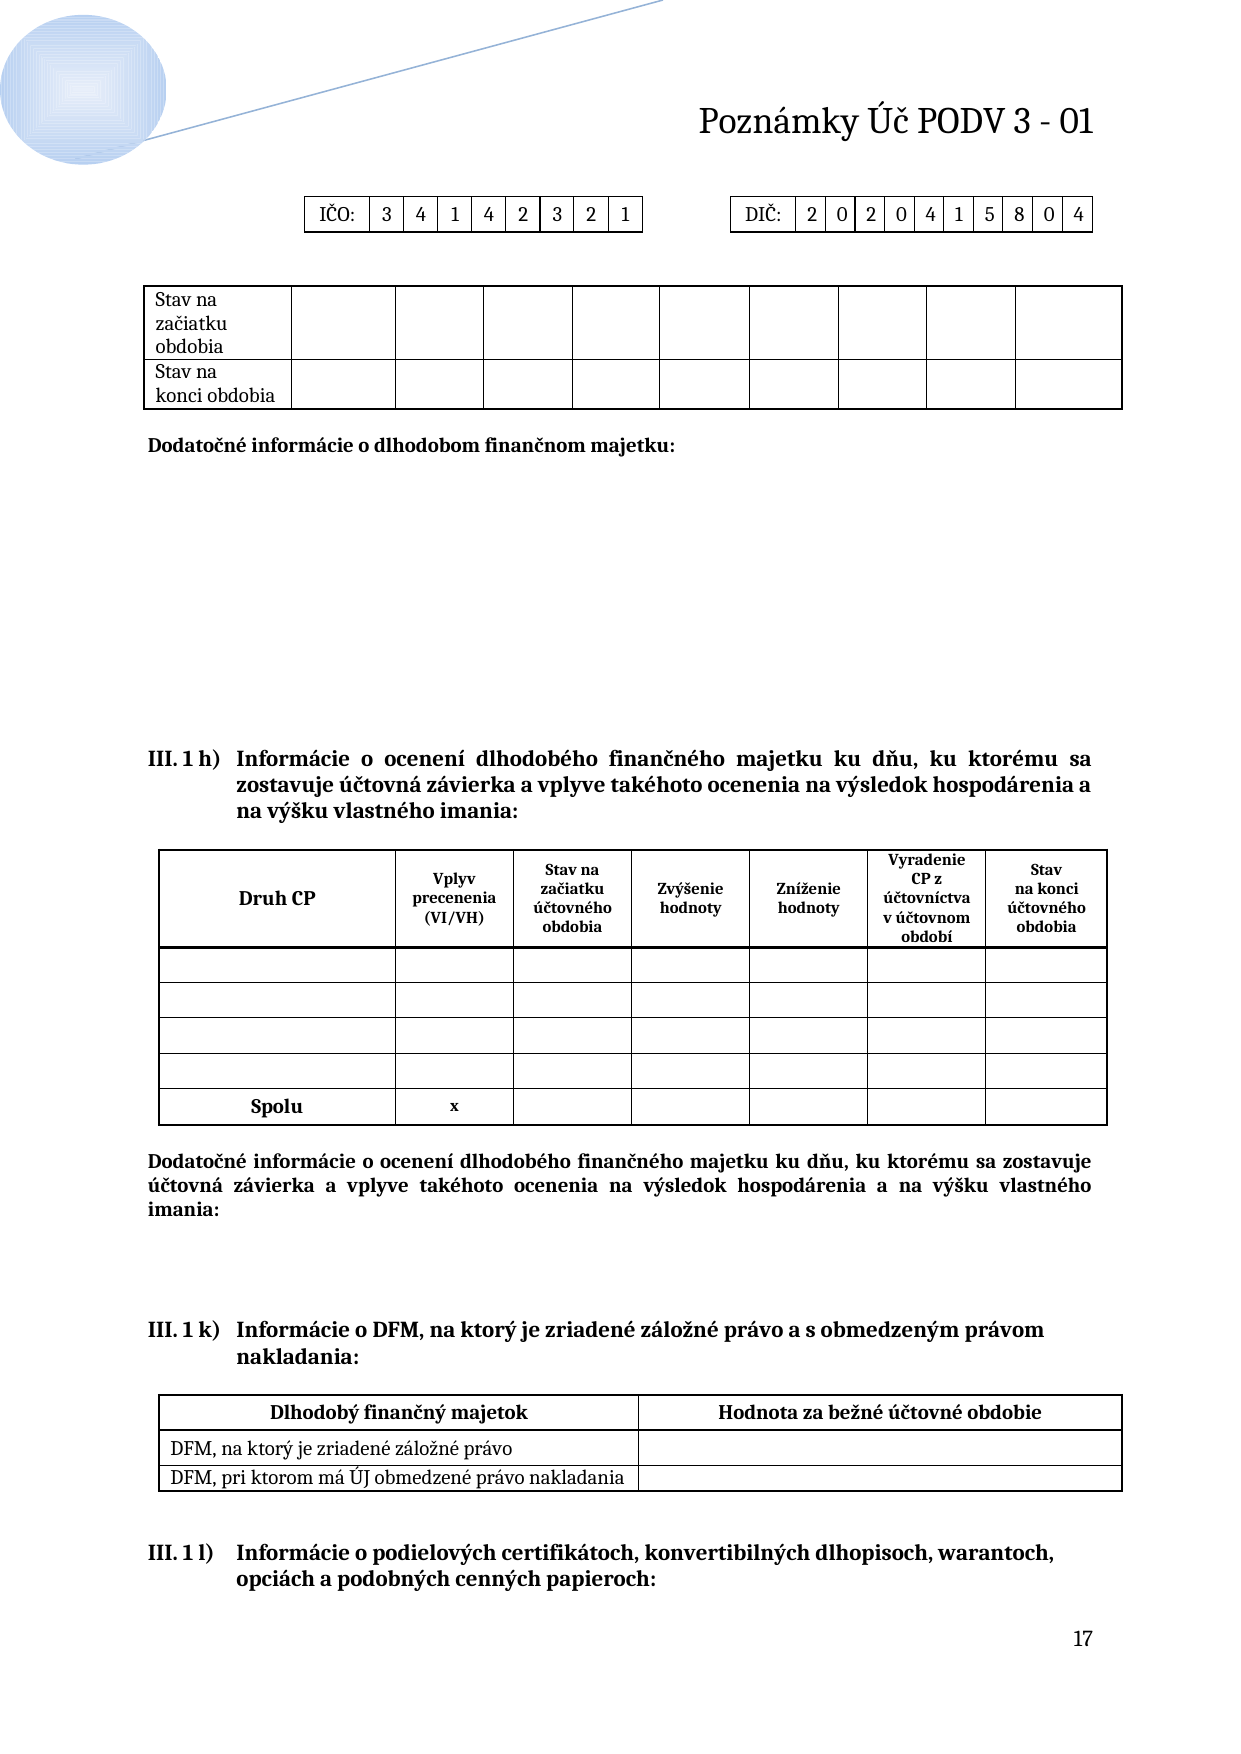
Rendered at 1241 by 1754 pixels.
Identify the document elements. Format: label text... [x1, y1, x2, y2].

table_cell [1016, 360, 1121, 408]
table_cell DFM, pri ktorom má ÚJ obmedzené právo nakladania [160, 1466, 638, 1490]
table_cell [396, 1054, 513, 1088]
table_cell [868, 1054, 985, 1088]
table_cell [573, 360, 659, 408]
table_header Druh CP [160, 851, 395, 946]
table_cell [750, 1054, 867, 1088]
table_cell [632, 949, 749, 982]
table_header Dlhodobý finančný majetok [160, 1396, 638, 1429]
table_cell [868, 1018, 985, 1053]
table_cell [514, 949, 631, 982]
table_cell [750, 287, 838, 359]
table_cell [396, 983, 513, 1017]
table_cell [292, 287, 395, 359]
text opciách a podobných cenných papieroch: [236, 1566, 1093, 1592]
text Dodatočné informácie o ocenení dlhodobého finančného majetku ku dňu, ku ktorému sa zostavuje účtovná závierka a vplyve takéhoto ocenenia na výsledok hospodárenia a na výšku vlastného imania: [148, 1149, 1093, 1221]
table_cell [986, 983, 1106, 1017]
table_cell [986, 1089, 1106, 1123]
table_cell [396, 360, 483, 408]
table_cell [750, 1089, 867, 1123]
table_cell [396, 287, 483, 359]
table_cell [750, 949, 867, 982]
table_cell [868, 1089, 985, 1123]
table_cell [639, 1431, 1121, 1465]
table_cell [160, 1054, 395, 1088]
table_cell [160, 1018, 395, 1053]
table_cell [632, 1018, 749, 1053]
table_cell [986, 1054, 1106, 1088]
table_cell [1016, 287, 1121, 359]
table_cell [514, 1089, 631, 1123]
text nakladania: [148, 1344, 1093, 1370]
table_cell [514, 1018, 631, 1053]
table_cell [639, 1466, 1121, 1490]
table_cell [750, 360, 838, 408]
table_cell [868, 949, 985, 982]
table_cell [396, 1018, 513, 1053]
table_cell [660, 360, 749, 408]
text III. 1 k) Informácie o DFM, na ktorý je zriadené záložné právo a s obmedzeným právom [148, 1317, 1093, 1344]
table_header Zníženie hodnoty [750, 851, 867, 946]
table_cell [839, 360, 926, 408]
table_cell [632, 1089, 749, 1123]
table_cell [660, 287, 749, 359]
table_cell [750, 983, 867, 1017]
table_cell x [396, 1089, 513, 1123]
table_cell [573, 287, 659, 359]
table_header Zvýšenie hodnoty [632, 851, 749, 946]
table_header Vplyv precenenia (VI/VH) [396, 851, 513, 946]
table_cell [514, 1054, 631, 1088]
table_cell [986, 949, 1106, 982]
table_cell [868, 983, 985, 1017]
table_cell Stav na konci obdobia [145, 360, 291, 408]
table_cell [160, 949, 395, 982]
text Dodatočné informácie o dlhodobom finančnom majetku: [148, 434, 1093, 458]
table_header Stav na začiatku účtovného obdobia [514, 851, 631, 946]
text III. 1 l) Informácie o podielových certifikátoch, konvertibilných dlhopisoch, warantoch, [148, 1540, 1093, 1566]
table_cell [160, 983, 395, 1017]
table_cell [986, 1018, 1106, 1053]
table_cell [839, 287, 926, 359]
table_cell Spolu [160, 1089, 395, 1123]
table_cell [292, 360, 395, 408]
table_cell [484, 287, 572, 359]
table_cell Stav na začiatku obdobia [145, 287, 291, 359]
table_cell [750, 1018, 867, 1053]
table_cell [484, 360, 572, 408]
table_header Stav na konci účtovného obdobia [986, 851, 1106, 946]
text III. 1 h) Informácie o ocenení dlhodobého finančného majetku ku dňu, ku ktorému sa zostavuje účtovná závierka a vplyve takéhoto ocenenia na výsledok hospodárenia a na výšku vlastného imania: [148, 746, 1093, 824]
table_cell [632, 1054, 749, 1088]
table_cell [632, 983, 749, 1017]
table_header Vyradenie CP z účtovníctva v účtovnom období [868, 851, 985, 946]
table_cell [927, 287, 1015, 359]
table_cell [514, 983, 631, 1017]
table_cell [396, 949, 513, 982]
table_cell DFM, na ktorý je zriadené záložné právo [160, 1431, 638, 1465]
table_cell [927, 360, 1015, 408]
table_header Hodnota za bežné účtovné obdobie [639, 1396, 1121, 1429]
